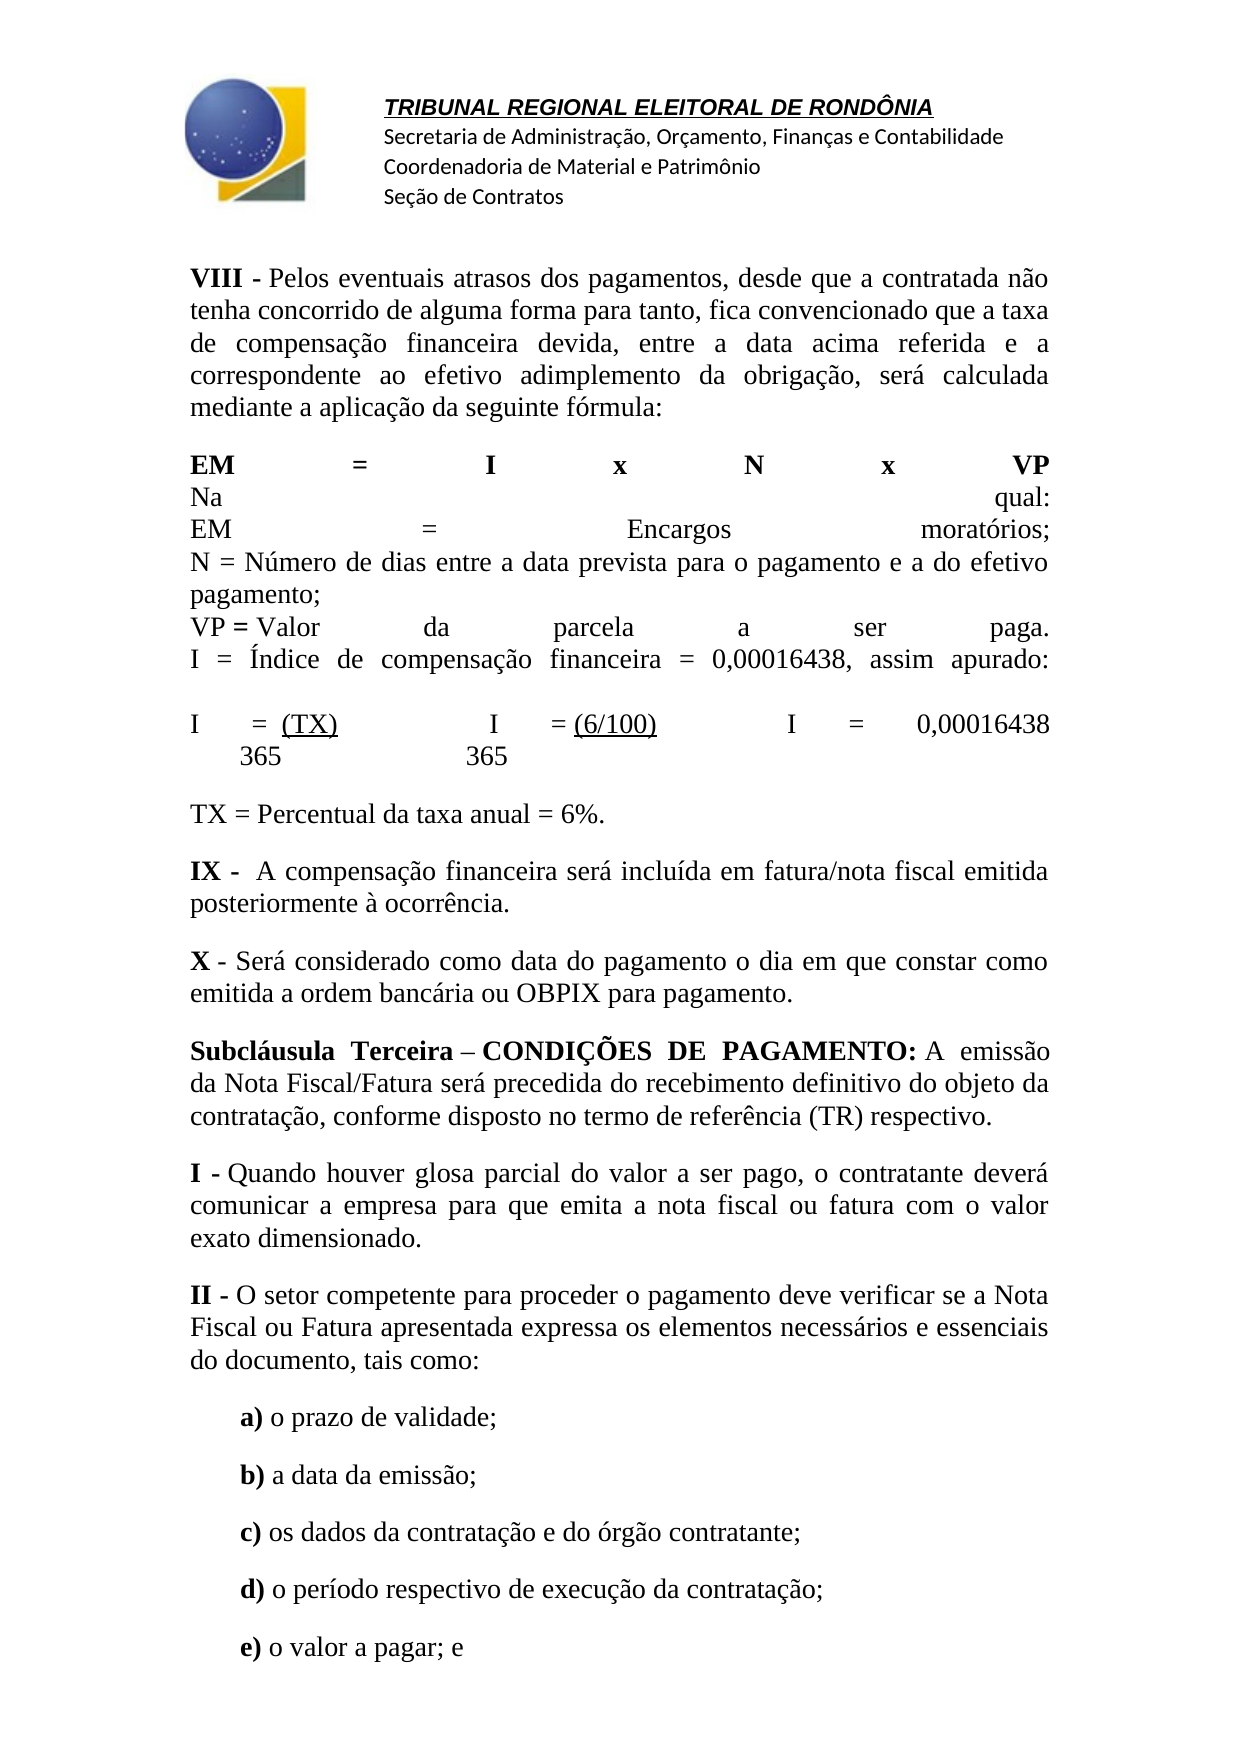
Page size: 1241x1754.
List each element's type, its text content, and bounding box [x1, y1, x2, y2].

text e) o valor a pagar; e [240, 1630, 1051, 1662]
text TX = Percentual da taxa anual = 6%. [190, 797, 1051, 829]
text IX - A compensação financeira será incluída em fatura/nota fiscal emitida posteriormente à ocorrência. [190, 854, 1051, 919]
text c) os dados da contratação e do órgão contratante; [240, 1515, 1051, 1547]
text a) o prazo de validade; [240, 1400, 1051, 1433]
text d) o período respectivo de execução da contratação; [240, 1572, 1051, 1605]
text EM = I x N x VP Na qual: EM = Encargos moratórios; N = Número de dias entre a data prevista para o pagamento e a do efetivo pagamento; VP = Valor da parcela a ser paga. I = Índice de compensação financeira = 0,00016438, assim apurado: I = (TX) I = (6/100) I = 0,00016438 365 365 [190, 448, 1051, 772]
text Subcláusula Terceira – CONDIÇÕES DE PAGAMENTO: A emissão da Nota Fiscal/Fatura será precedida do recebimento definitivo do objeto da contratação, conforme disposto no termo de referência (TR) respectivo. [190, 1034, 1051, 1131]
text II - O setor competente para proceder o pagamento deve verificar se a Nota Fiscal ou Fatura apresentada expressa os elementos necessários e essenciais do documento, tais como: [190, 1278, 1051, 1375]
text b) a data da emissão; [240, 1458, 1051, 1490]
text VIII - Pelos eventuais atrasos dos pagamentos, desde que a contratada não tenha concorrido de alguma forma para tanto, fica convencionado que a taxa de compensação financeira devida, entre a data acima referida e a correspondente ao efetivo adimplemento da obrigação, será calculada mediante a aplicação da seguinte fórmula: [190, 261, 1051, 423]
text I - Quando houver glosa parcial do valor a ser pago, o contratante deverá comunicar a empresa para que emita a nota fiscal ou fatura com o valor exato dimensionado. [190, 1156, 1051, 1253]
text X - Será considerado como data do pagamento o dia em que constar como emitida a ordem bancária ou OBPIX para pagamento. [190, 944, 1051, 1009]
